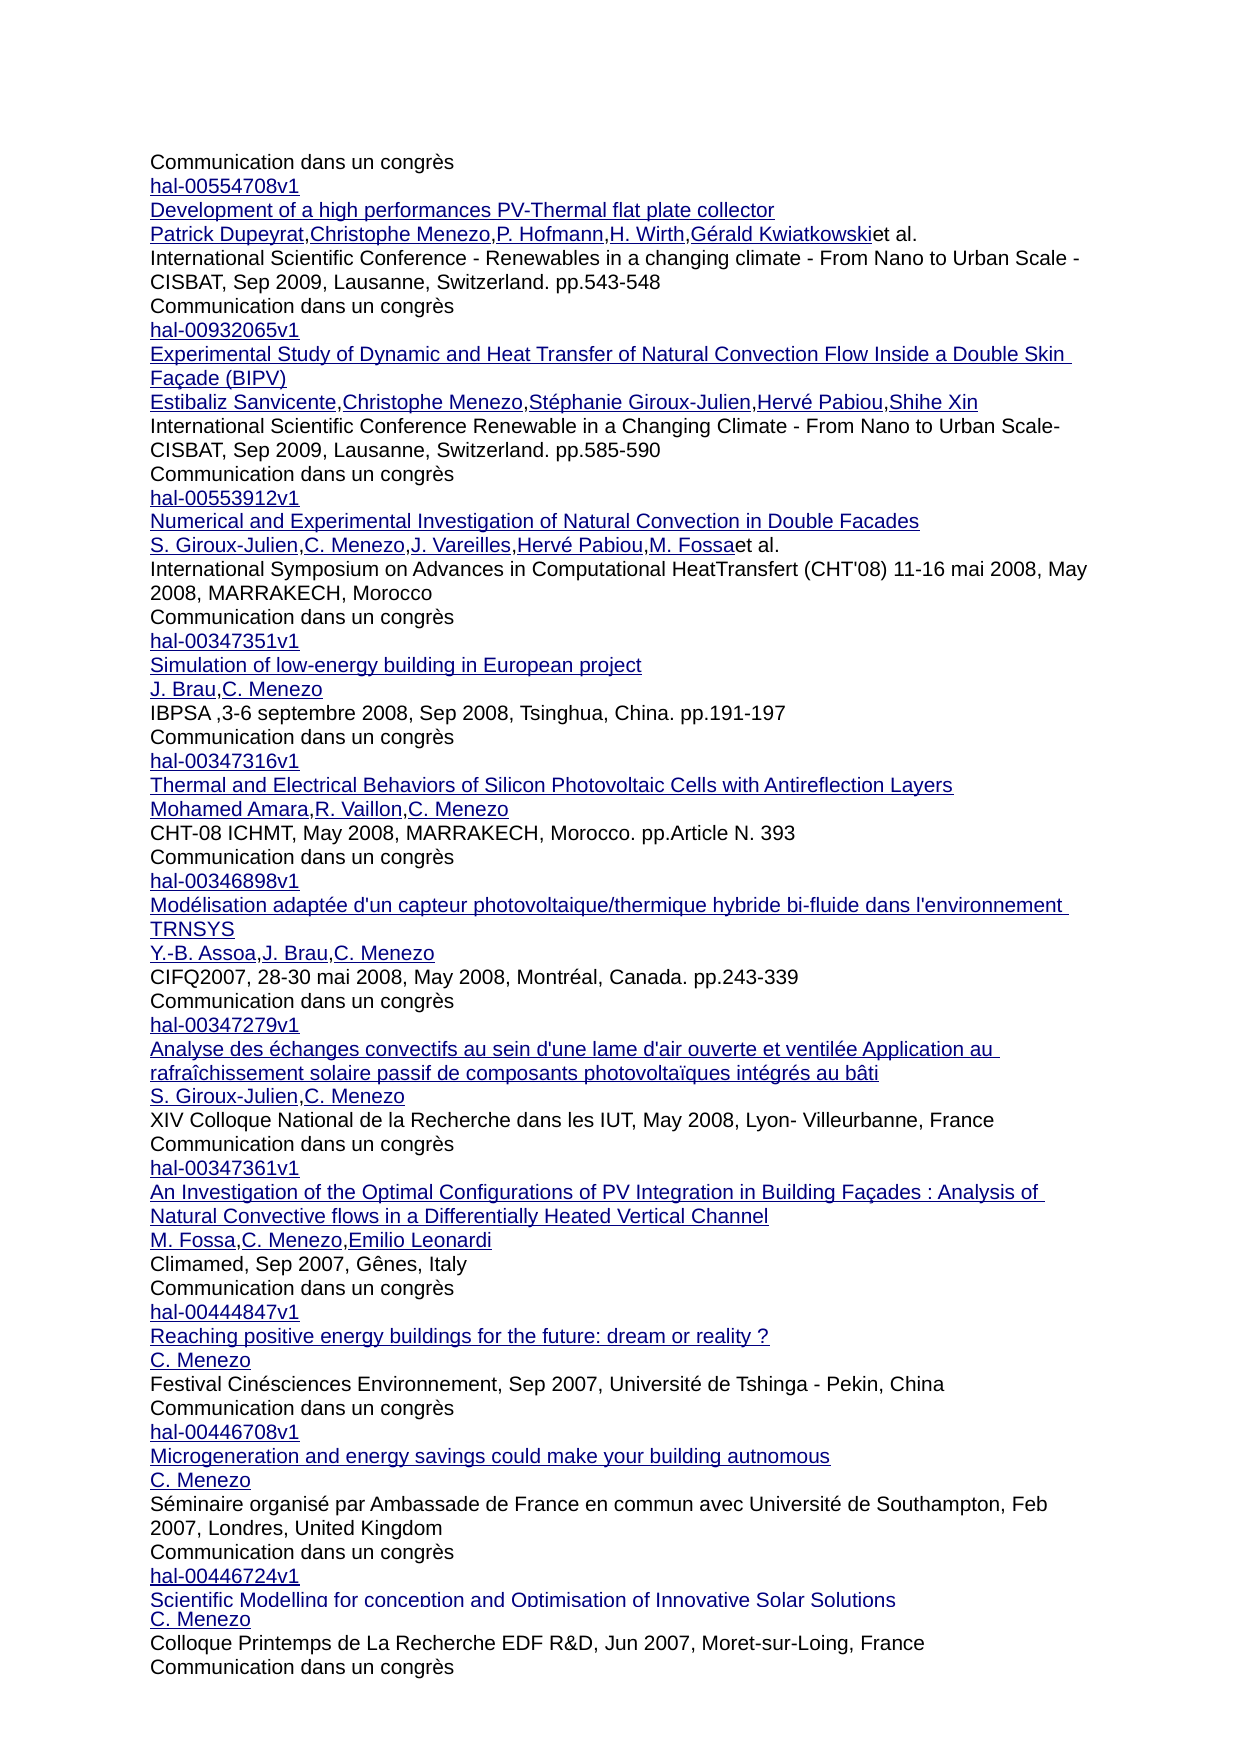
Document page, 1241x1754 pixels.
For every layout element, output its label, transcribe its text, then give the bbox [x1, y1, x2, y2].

table_cell Microgeneration and energy savings could make your building autnomous C. Menezo Séminaire organisé par Ambassade de France en commun avec Université de Southampton, Feb 2007, Londres, United Kingdom Communication dans un congrès hal-00446724v1 [150, 1444, 1090, 1587]
table_cell Numerical and Experimental Investigation of Natural Convection in Double Facades S. Giroux-Julien,C. Menezo,J. Vareilles,Hervé Pabiou,M. Fossaet al. International Symposium on Advances in Computational HeatTransfert (CHT'08) 11-16 mai 2008, May 2008, MARRAKECH, Morocco Communication dans un congrès hal-00347351v1 [150, 509, 1090, 653]
table_cell Scientific Modelling for conception and Optimisation of Innovative Solar Solutions C. Menezo Colloque Printemps de La Recherche EDF R&D, Jun 2007, Moret-sur-Loing, France Communication dans un congrès [150, 1588, 1090, 1679]
table_cell An Investigation of the Optimal Configurations of PV Integration in Building Façades : Analysis of Natural Convective flows in a Differentially Heated Vertical Channel M. Fossa,C. Menezo,Emilio Leonardi Climamed, Sep 2007, Gênes, Italy Communication dans un congrès hal-00444847v1 [150, 1180, 1090, 1324]
table_cell Simulation of low-energy building in European project J. Brau,C. Menezo IBPSA ,3-6 septembre 2008, Sep 2008, Tsinghua, China. pp.191-197 Communication dans un congrès hal-00347316v1 [150, 653, 1090, 773]
table_cell Communication dans un congrès hal-00554708v1 [150, 150, 1090, 198]
table_cell Thermal and Electrical Behaviors of Silicon Photovoltaic Cells with Antireflection Layers Mohamed Amara,R. Vaillon,C. Menezo CHT-08 ICHMT, May 2008, MARRAKECH, Morocco. pp.Article N. 393 Communication dans un congrès hal-00346898v1 [150, 773, 1090, 893]
table_cell Development of a high performances PV-Thermal flat plate collector Patrick Dupeyrat,Christophe Menezo,P. Hofmann,H. Wirth,Gérald Kwiatkowskiet al. International Scientific Conference - Renewables in a changing climate - From Nano to Urban Scale - CISBAT, Sep 2009, Lausanne, Switzerland. pp.543-548 Communication dans un congrès hal-00932065v1 [150, 198, 1090, 342]
table_cell Analyse des échanges convectifs au sein d'une lame d'air ouverte et ventilée Application au rafraîchissement solaire passif de composants photovoltaïques intégrés au bâti S. Giroux-Julien,C. Menezo XIV Colloque National de la Recherche dans les IUT, May 2008, Lyon- Villeurbanne, France Communication dans un congrès hal-00347361v1 [150, 1036, 1090, 1180]
table_cell Experimental Study of Dynamic and Heat Transfer of Natural Convection Flow Inside a Double Skin Façade (BIPV) Estibaliz Sanvicente,Christophe Menezo,Stéphanie Giroux-Julien,Hervé Pabiou,Shihe Xin International Scientific Conference Renewable in a Changing Climate - From Nano to Urban Scale- CISBAT, Sep 2009, Lausanne, Switzerland. pp.585-590 Communication dans un congrès hal-00553912v1 [150, 342, 1090, 509]
table_cell Modélisation adaptée d'un capteur photovoltaique/thermique hybride bi-fluide dans l'environnement TRNSYS Y.-B. Assoa,J. Brau,C. Menezo CIFQ2007, 28-30 mai 2008, May 2008, Montréal, Canada. pp.243-339 Communication dans un congrès hal-00347279v1 [150, 893, 1090, 1036]
table_cell Reaching positive energy buildings for the future: dream or reality ? C. Menezo Festival Cinésciences Environnement, Sep 2007, Université de Tshinga - Pekin, China Communication dans un congrès hal-00446708v1 [150, 1324, 1090, 1444]
